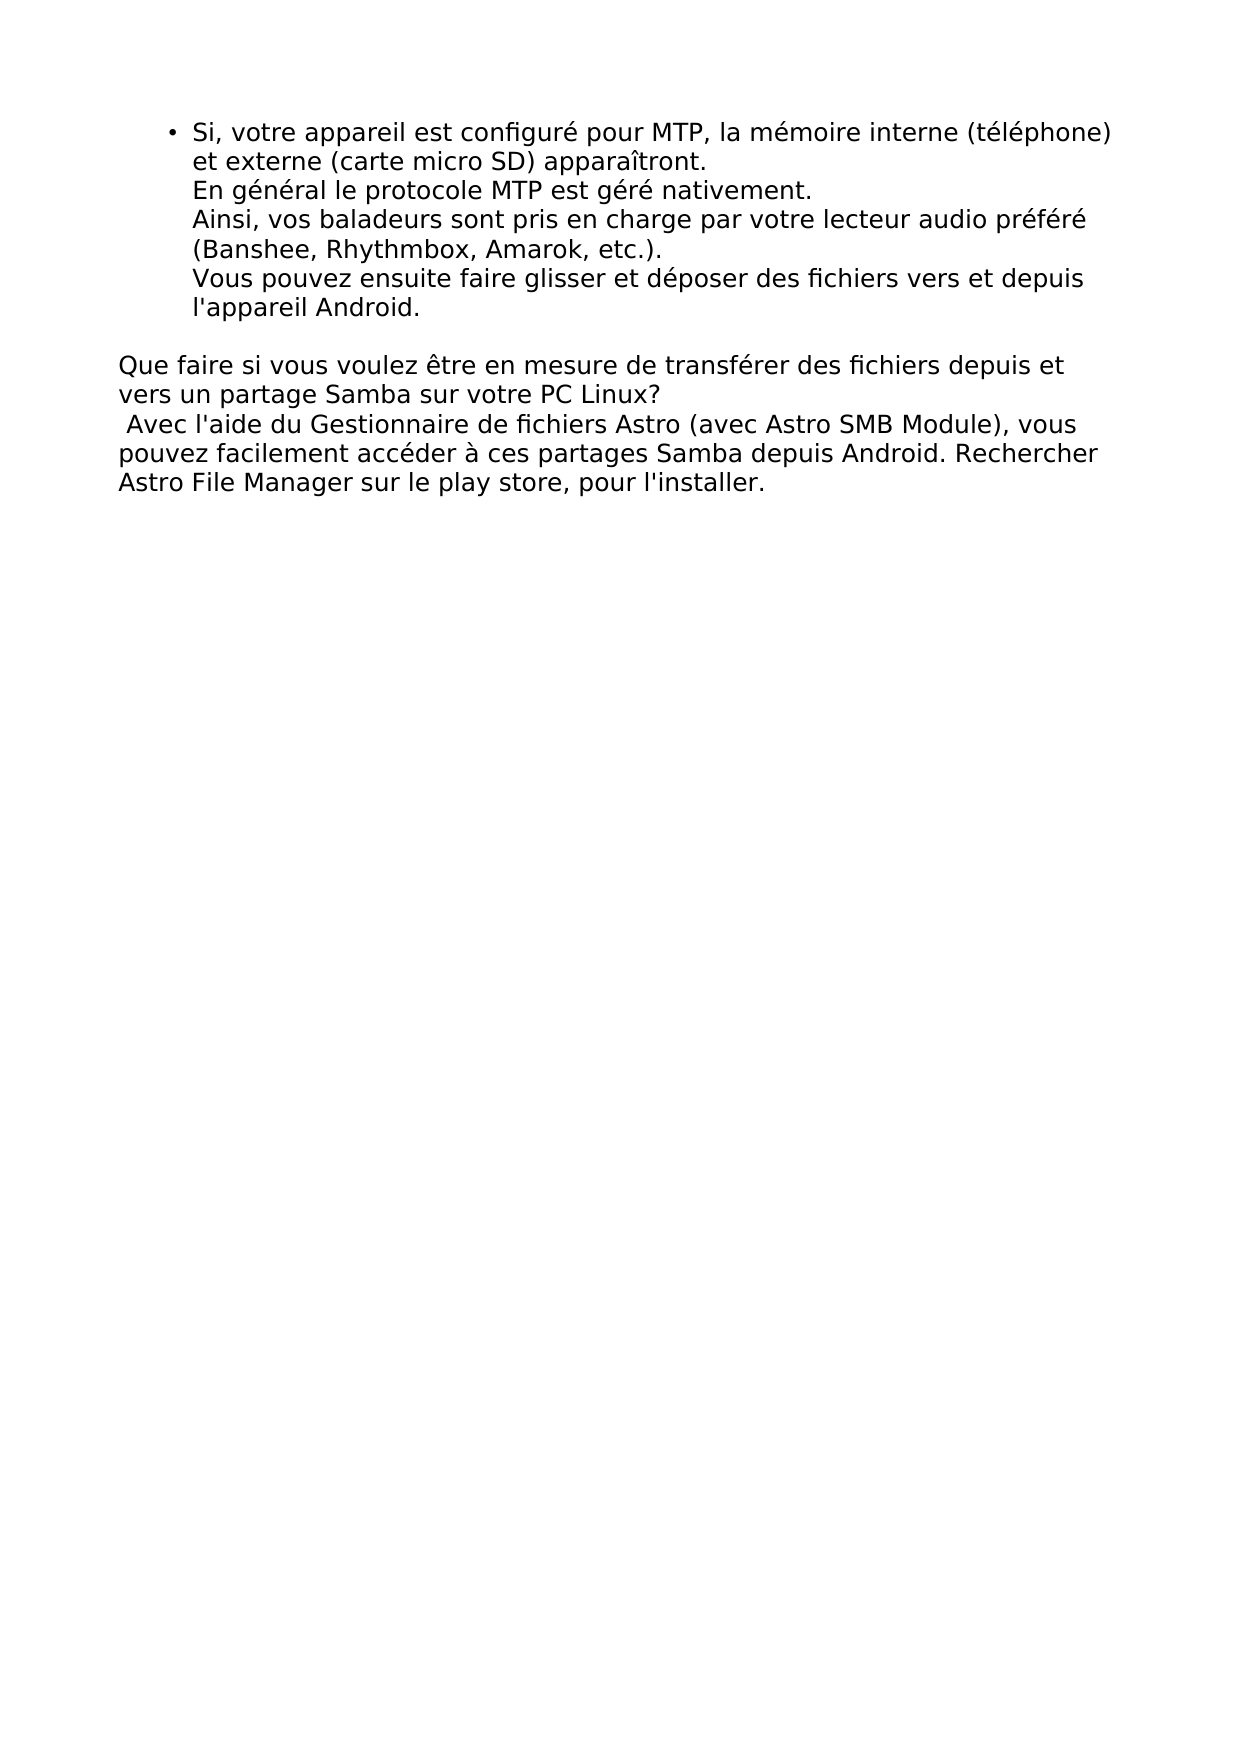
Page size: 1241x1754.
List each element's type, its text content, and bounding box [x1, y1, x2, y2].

text Que faire si vous voulez être en mesure de transférer des fichiers depuis et vers un partage Samba sur votre PC Linux? Avec l'aide du Gestionnaire de fichiers Astro (avec Astro SMB Module), vous pouvez facilement accéder à ces partages Samba depuis Android. Rechercher Astro File Manager sur le play store, pour l'installer. [118, 351, 1122, 497]
list Si, votre appareil est configuré pour MTP, la mémoire interne (téléphone) et externe (carte micro SD) apparaîtront. En général le protocole MTP est géré nativement. Ainsi, vos baladeurs sont pris en charge par votre lecteur audio préféré (Banshee, Rhythmbox, Amarok, etc.). Vous pouvez ensuite faire glisser et déposer des fichiers vers et depuis l'appareil Android. [177, 118, 1122, 351]
